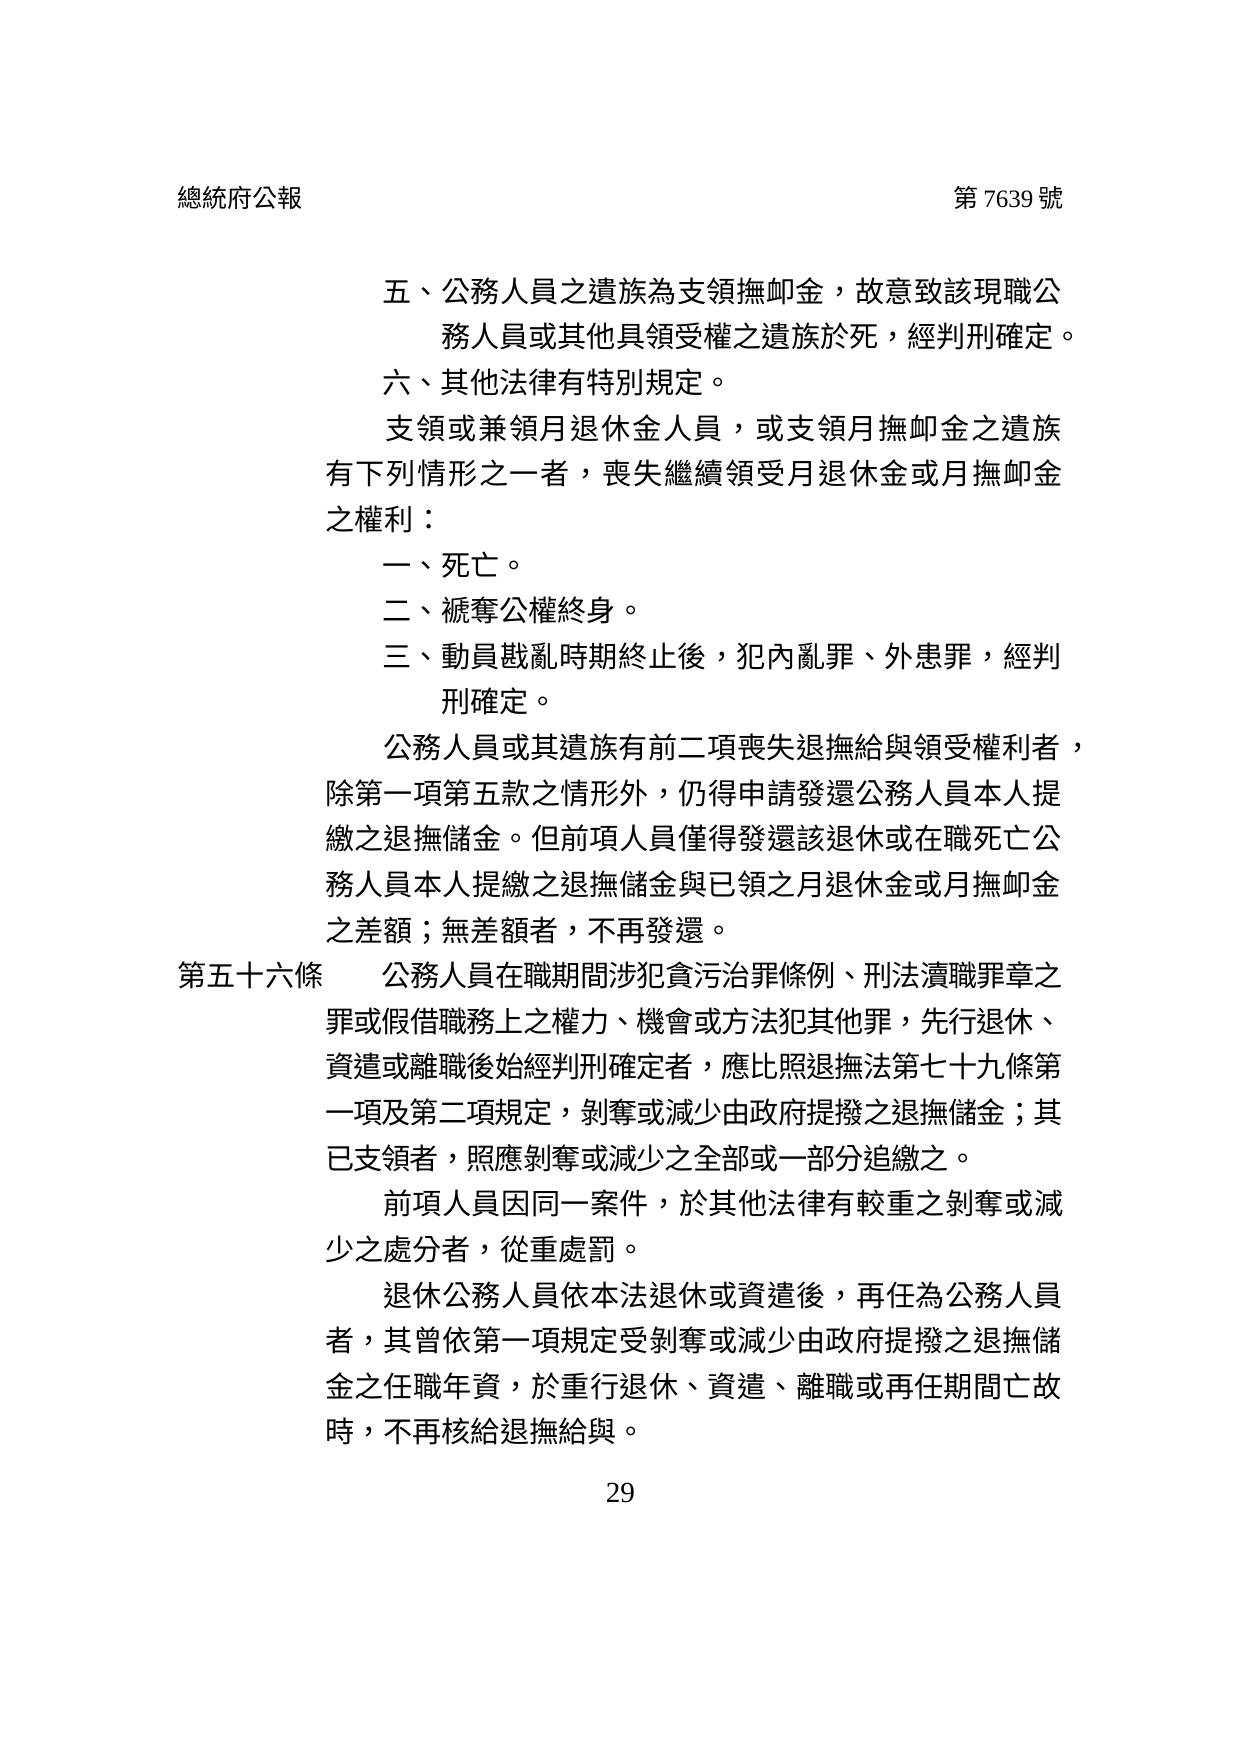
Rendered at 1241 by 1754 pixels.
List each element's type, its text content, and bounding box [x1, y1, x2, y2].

text 三、 動員戡亂時期終止後，犯內亂罪、外患罪，經判刑確定。 [382, 631, 1063, 722]
text 前項人員因同一案件，於其他法律有較重之剝奪或減少之處分者，從重處罰。 [325, 1178, 1063, 1269]
text 第五十六條 公務人員在職期間涉犯貪污治罪條例、刑法瀆職罪章之罪或假借職務上之權力、機會或方法犯其他罪，先行退休、資遣或離職後始經判刑確定者，應比照退撫法第七十九條第一項及第二項規定，剝奪或減少由政府提撥之退撫儲金；其已支領者，照應剝奪或減少之全部或一部分追繳之。 [177, 950, 1063, 1178]
text 退休公務人員依本法退休或資遣後，再任為公務人員者，其曾依第一項規定受剝奪或減少由政府提撥之退撫儲金之任職年資，於重行退休、資遣、離職或再任期間亡故時，不再核給退撫給與。 [325, 1269, 1063, 1452]
text 五、 公務人員之遺族為支領撫卹金，故意致該現職公務人員或其他具領受權之遺族於死，經判刑確定。 [382, 266, 1063, 357]
text 支領或兼領月退休金人員，或支領月撫卹金之遺族有下列情形之一者，喪失繼續領受月退休金或月撫卹金之權利： [325, 403, 1063, 539]
text 六、其他法律有特別規定。 [382, 357, 1063, 403]
text 公務人員或其遺族有前二項喪失退撫給與領受權利者，除第一項第五款之情形外，仍得申請發還公務人員本人提繳之退撫儲金。但前項人員僅得發還該退休或在職死亡公務人員本人提繳之退撫儲金與已領之月退休金或月撫卹金之差額；無差額者，不再發還。 [325, 722, 1063, 950]
text 二、 褫奪公權終身。 [382, 585, 1063, 631]
text 一、 死亡。 [382, 539, 1063, 585]
